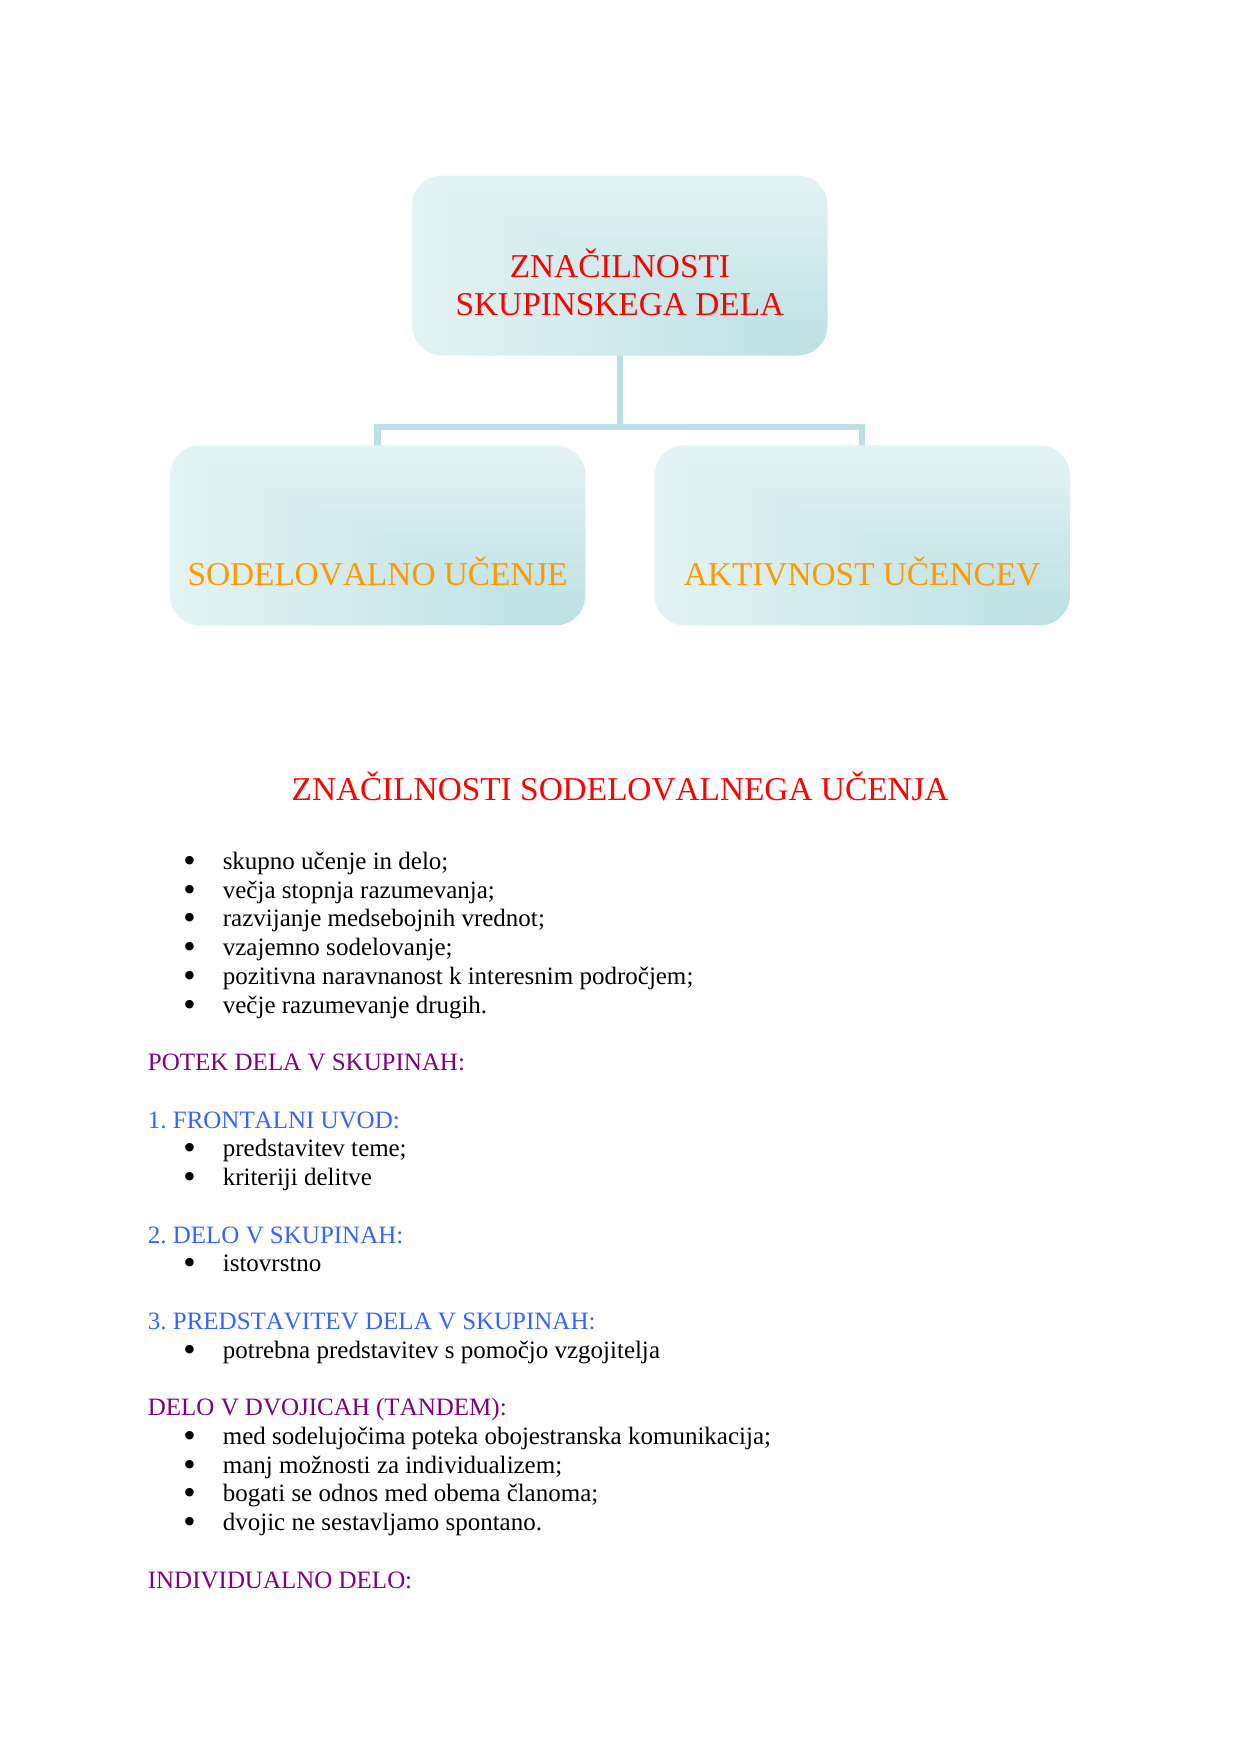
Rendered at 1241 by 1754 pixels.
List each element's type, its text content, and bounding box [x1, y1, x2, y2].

picture [654, 445, 1070, 626]
text 2. DELO V SKUPINAH: [148, 1220, 1093, 1248]
list večja stopnja razumevanja; [185, 875, 1093, 903]
list kriteriji delitve [185, 1162, 1093, 1191]
text DELO V DVOJICAH (TANDEM): [148, 1392, 1093, 1421]
list bogati se odnos med obema članoma; [185, 1478, 1093, 1507]
list predstavitev teme; [185, 1133, 1093, 1162]
list razvijanje medsebojnih vrednot; [185, 903, 1093, 932]
text 1. FRONTALNI UVOD: [148, 1105, 1093, 1133]
list med sodelujočima poteka obojestranska komunikacija; [185, 1421, 1093, 1450]
list pozitivna naravnanost k interesnim področjem; [185, 961, 1093, 990]
picture [170, 445, 586, 626]
list potrebna predstavitev s pomočjo vzgojitelja [185, 1335, 1093, 1363]
text INDIVIDUALNO DELO: [148, 1565, 1093, 1593]
list skupno učenje in delo; [185, 846, 1093, 875]
text ZNAČILNOSTI SODELOVALNEGA UČENJA [148, 769, 1093, 808]
text POTEK DELA V SKUPINAH: [148, 1047, 1093, 1076]
picture [412, 175, 828, 356]
text 3. PREDSTAVITEV DELA V SKUPINAH: [148, 1306, 1093, 1335]
list manj možnosti za individualizem; [185, 1450, 1093, 1478]
list dvojic ne sestavljamo spontano. [185, 1507, 1093, 1536]
list večje razumevanje drugih. [185, 990, 1093, 1018]
list istovrstno [185, 1248, 1093, 1277]
list vzajemno sodelovanje; [185, 932, 1093, 961]
